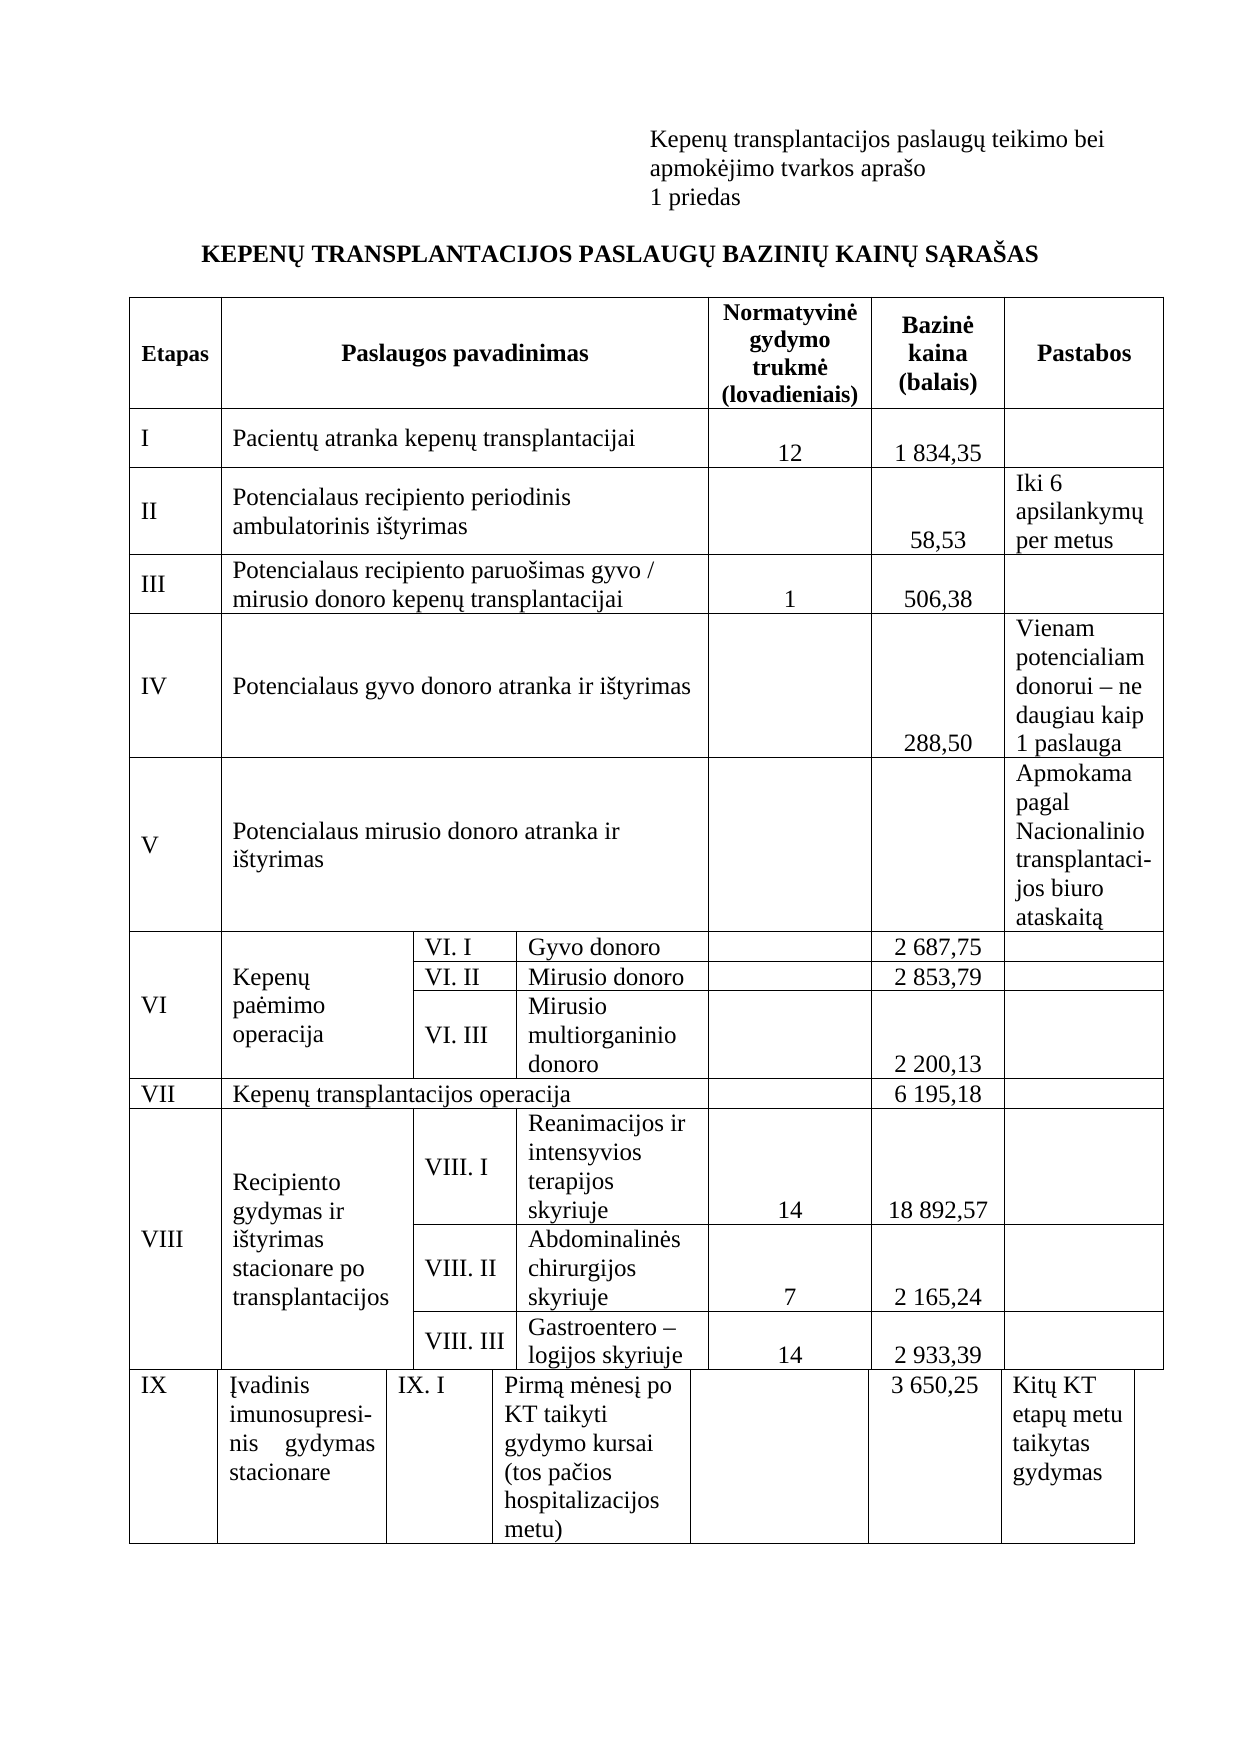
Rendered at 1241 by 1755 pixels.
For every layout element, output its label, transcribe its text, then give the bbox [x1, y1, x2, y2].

text KEPENŲ TRANSPLANTACIJOS PASLAUGŲ BAZINIŲ KAINŲ SĄRAŠAS [118, 239, 1122, 268]
table_cell VIII. III [414, 1312, 516, 1369]
table_cell Mirusio multiorganinio donoro [517, 991, 708, 1078]
table_cell Potencialaus mirusio donoro atranka ir ištyrimas [222, 758, 708, 931]
table_cell [1135, 1370, 1164, 1543]
table_cell Kepenų paėmimo operacija [222, 932, 413, 1078]
table_cell II [130, 468, 221, 554]
table_cell [1005, 1312, 1163, 1369]
table_cell I [130, 409, 221, 467]
table_cell VI. II [414, 962, 516, 990]
table_cell Gyvo donoro [517, 932, 708, 961]
table_cell VIII. I [414, 1109, 516, 1223]
table_cell Vienam potencialiam donorui – ne daugiau kaip 1 paslauga [1005, 614, 1163, 757]
text 1 priedas [649, 182, 1122, 210]
table_cell 2 687,75 [872, 932, 1004, 961]
table_cell Kepenų transplantacijos operacija [222, 1079, 608, 1107]
table_cell 288,50 [872, 614, 1004, 757]
table_cell 3 650,25 [869, 1370, 1001, 1543]
table_cell [709, 468, 871, 554]
table_cell VI [130, 932, 221, 1078]
table_cell 2 853,79 [872, 962, 1004, 990]
table_cell [1005, 991, 1163, 1078]
table_cell Įvadinis imunosupresi-nis gydymas stacionare [218, 1370, 386, 1543]
table_cell [691, 1370, 868, 1543]
table_cell Pacientų atranka kepenų transplantacijai [222, 409, 708, 467]
table_cell 18 892,57 [872, 1109, 1004, 1223]
table_cell 14 [709, 1109, 871, 1223]
table_header Bazinė kaina (balais) [872, 298, 1004, 408]
table_cell 6 195,18 [872, 1079, 1004, 1107]
table_cell 506,38 [872, 555, 1004, 612]
table_cell Potencialaus recipiento paruošimas gyvo / mirusio donoro kepenų transplantacijai [222, 555, 708, 612]
table_cell [709, 932, 871, 961]
table_cell 2 165,24 [872, 1225, 1004, 1311]
table_header Paslaugos pavadinimas [222, 298, 708, 408]
table_cell Potencialaus gyvo donoro atranka ir ištyrimas [222, 614, 708, 757]
table_cell [1005, 962, 1163, 990]
table_header Etapas [130, 298, 221, 408]
table_cell [1005, 555, 1163, 612]
table_cell [1005, 1109, 1163, 1223]
table_cell [709, 614, 871, 757]
table_cell V [130, 758, 221, 931]
table_cell Pirmą mėnesį po KT taikyti gydymo kursai (tos pačios hospitalizacijos metu) [493, 1370, 690, 1543]
table_cell [1005, 1225, 1163, 1311]
table_cell [872, 758, 1004, 931]
table_cell IV [130, 614, 221, 757]
table_cell [608, 1079, 634, 1107]
table_cell [709, 962, 871, 990]
table_cell 12 [709, 409, 871, 467]
table_cell Mirusio donoro [517, 962, 708, 990]
table_cell 2 200,13 [872, 991, 1004, 1078]
table_cell Gastroentero –logijos skyriuje [517, 1312, 708, 1369]
table_cell Iki 6 apsilankymų per metus [1005, 468, 1163, 554]
table_cell Abdominalinės chirurgijos skyriuje [517, 1225, 708, 1311]
table_cell Recipiento gydymas ir ištyrimas stacionare po transplantacijos [222, 1109, 413, 1369]
table_cell IX [130, 1370, 217, 1543]
table_cell VIII [130, 1109, 221, 1369]
table_cell IX. I [387, 1370, 492, 1543]
table_cell VII [130, 1079, 221, 1107]
table_cell 2 933,39 [872, 1312, 1004, 1369]
table_cell Potencialaus recipiento periodinis ambulatorinis ištyrimas [222, 468, 708, 554]
table_cell [635, 1079, 708, 1107]
table_cell Reanimacijos ir intensyvios terapijos skyriuje [517, 1109, 708, 1223]
table_header Pastabos [1005, 298, 1163, 408]
table_cell [1005, 932, 1163, 961]
table_cell VI. III [414, 991, 516, 1078]
table_cell Kitų KT etapų metu taikytas gydymas [1002, 1370, 1134, 1543]
table_cell [709, 991, 871, 1078]
table_cell VIII. II [414, 1225, 516, 1311]
table_cell Apmokama pagal Nacionalinio transplantaci- jos biuro ataskaitą [1005, 758, 1163, 931]
table_cell 1 [709, 555, 871, 612]
table_cell III [130, 555, 221, 612]
table_cell [1005, 1079, 1163, 1107]
table_cell 58,53 [872, 468, 1004, 554]
table_cell 1 834,35 [872, 409, 1004, 467]
table_cell VI. I [414, 932, 516, 961]
table_cell [1005, 409, 1163, 467]
table_header Normatyvinė gydymo trukmė (lovadieniais) [709, 298, 871, 408]
table_cell 14 [709, 1312, 871, 1369]
text Kepenų transplantacijos paslaugų teikimo bei apmokėjimo tvarkos aprašo [649, 124, 1122, 182]
table_cell [709, 758, 871, 931]
table_cell 7 [709, 1225, 871, 1311]
table_cell [709, 1079, 871, 1107]
